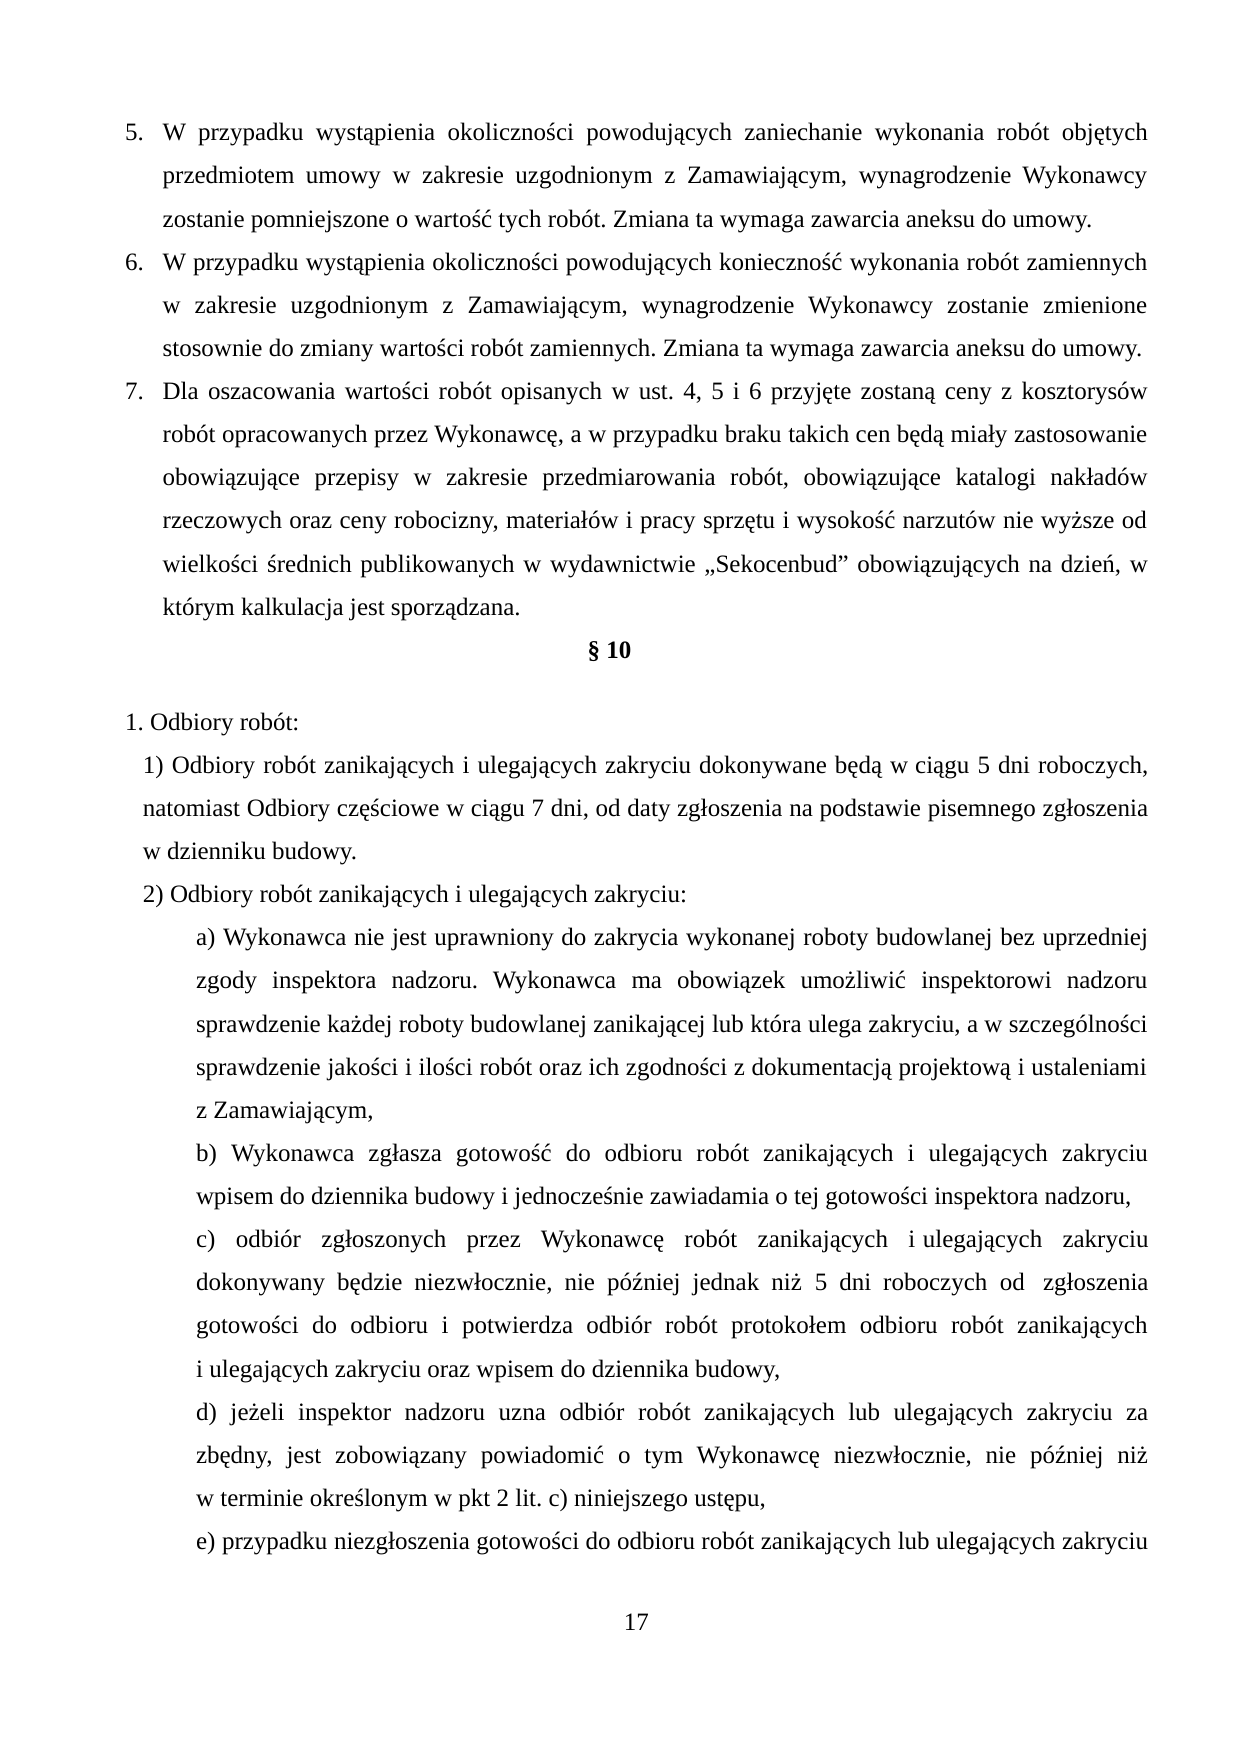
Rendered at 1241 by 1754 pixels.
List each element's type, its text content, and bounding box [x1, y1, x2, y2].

text 1) Odbiory robót zanikających i ulegających zakryciu dokonywane będą w ciągu 5 dni roboczych, natomiast Odbiory częściowe w ciągu 7 dni, od daty zgłoszenia na podstawie pisemnego zgłoszenia w dzienniku budowy. [143, 750, 1148, 865]
list W przypadku wystąpienia okoliczności powodujących zaniechanie wykonania robót objętych przedmiotem umowy w zakresie uzgodnionym z Zamawiającym, wynagrodzenie Wykonawcy zostanie pomniejszone o wartość tych robót. Zmiana ta wymaga zawarcia aneksu do umowy. [125, 117, 1148, 232]
text 1. Odbiory robót: [125, 707, 1148, 736]
list W przypadku wystąpienia okoliczności powodujących konieczność wykonania robót zamiennych w zakresie uzgodnionym z Zamawiającym, wynagrodzenie Wykonawcy zostanie zmienione stosownie do zmiany wartości robót zamiennych. Zmiana ta wymaga zawarcia aneksu do umowy. [125, 247, 1148, 362]
list Dla oszacowania wartości robót opisanych w ust. 4, 5 i 6 przyjęte zostaną ceny z kosztorysów robót opracowanych przez Wykonawcę, a w przypadku braku takich cen będą miały zastosowanie obowiązujące przepisy w zakresie przedmiarowania robót, obowiązujące katalogi nakładów rzeczowych oraz ceny robocizny, materiałów i pracy sprzętu i wysokość narzutów nie wyższe od wielkości średnich publikowanych w wydawnictwie „Sekocenbud” obowiązujących na dzień, w którym kalkulacja jest sporządzana. [125, 376, 1148, 621]
text 2) Odbiory robót zanikających i ulegających zakryciu: [143, 879, 1148, 908]
text a) Wykonawca nie jest uprawniony do zakrycia wykonanej roboty budowlanej bez uprzedniej zgody inspektora nadzoru. Wykonawca ma obowiązek umożliwić inspektorowi nadzoru sprawdzenie każdej roboty budowlanej zanikającej lub która ulega zakryciu, a w szczególności sprawdzenie jakości i ilości robót oraz ich zgodności z dokumentacją projektową i ustaleniami z Zamawiającym, [196, 922, 1148, 1124]
text d) jeżeli inspektor nadzoru uzna odbiór robót zanikających lub ulegających zakryciu za zbędny, jest zobowiązany powiadomić o tym Wykonawcę niezwłocznie, nie później niż w terminie określonym w pkt 2 lit. c) niniejszego ustępu, [196, 1397, 1148, 1512]
text c) odbiór zgłoszonych przez Wykonawcę robót zanikających i ulegających zakryciu dokonywany będzie niezwłocznie, nie później jednak niż 5 dni roboczych od zgłoszenia gotowości do odbioru i potwierdza odbiór robót protokołem odbioru robót zanikających i ulegających zakryciu oraz wpisem do dziennika budowy, [196, 1224, 1148, 1382]
text e) przypadku niezgłoszenia gotowości do odbioru robót zanikających lub ulegających zakryciu [196, 1526, 1148, 1555]
list § 10 [162, 635, 1148, 664]
text b) Wykonawca zgłasza gotowość do odbioru robót zanikających i ulegających zakryciu wpisem do dziennika budowy i jednocześnie zawiadamia o tej gotowości inspektora nadzoru, [196, 1138, 1148, 1210]
